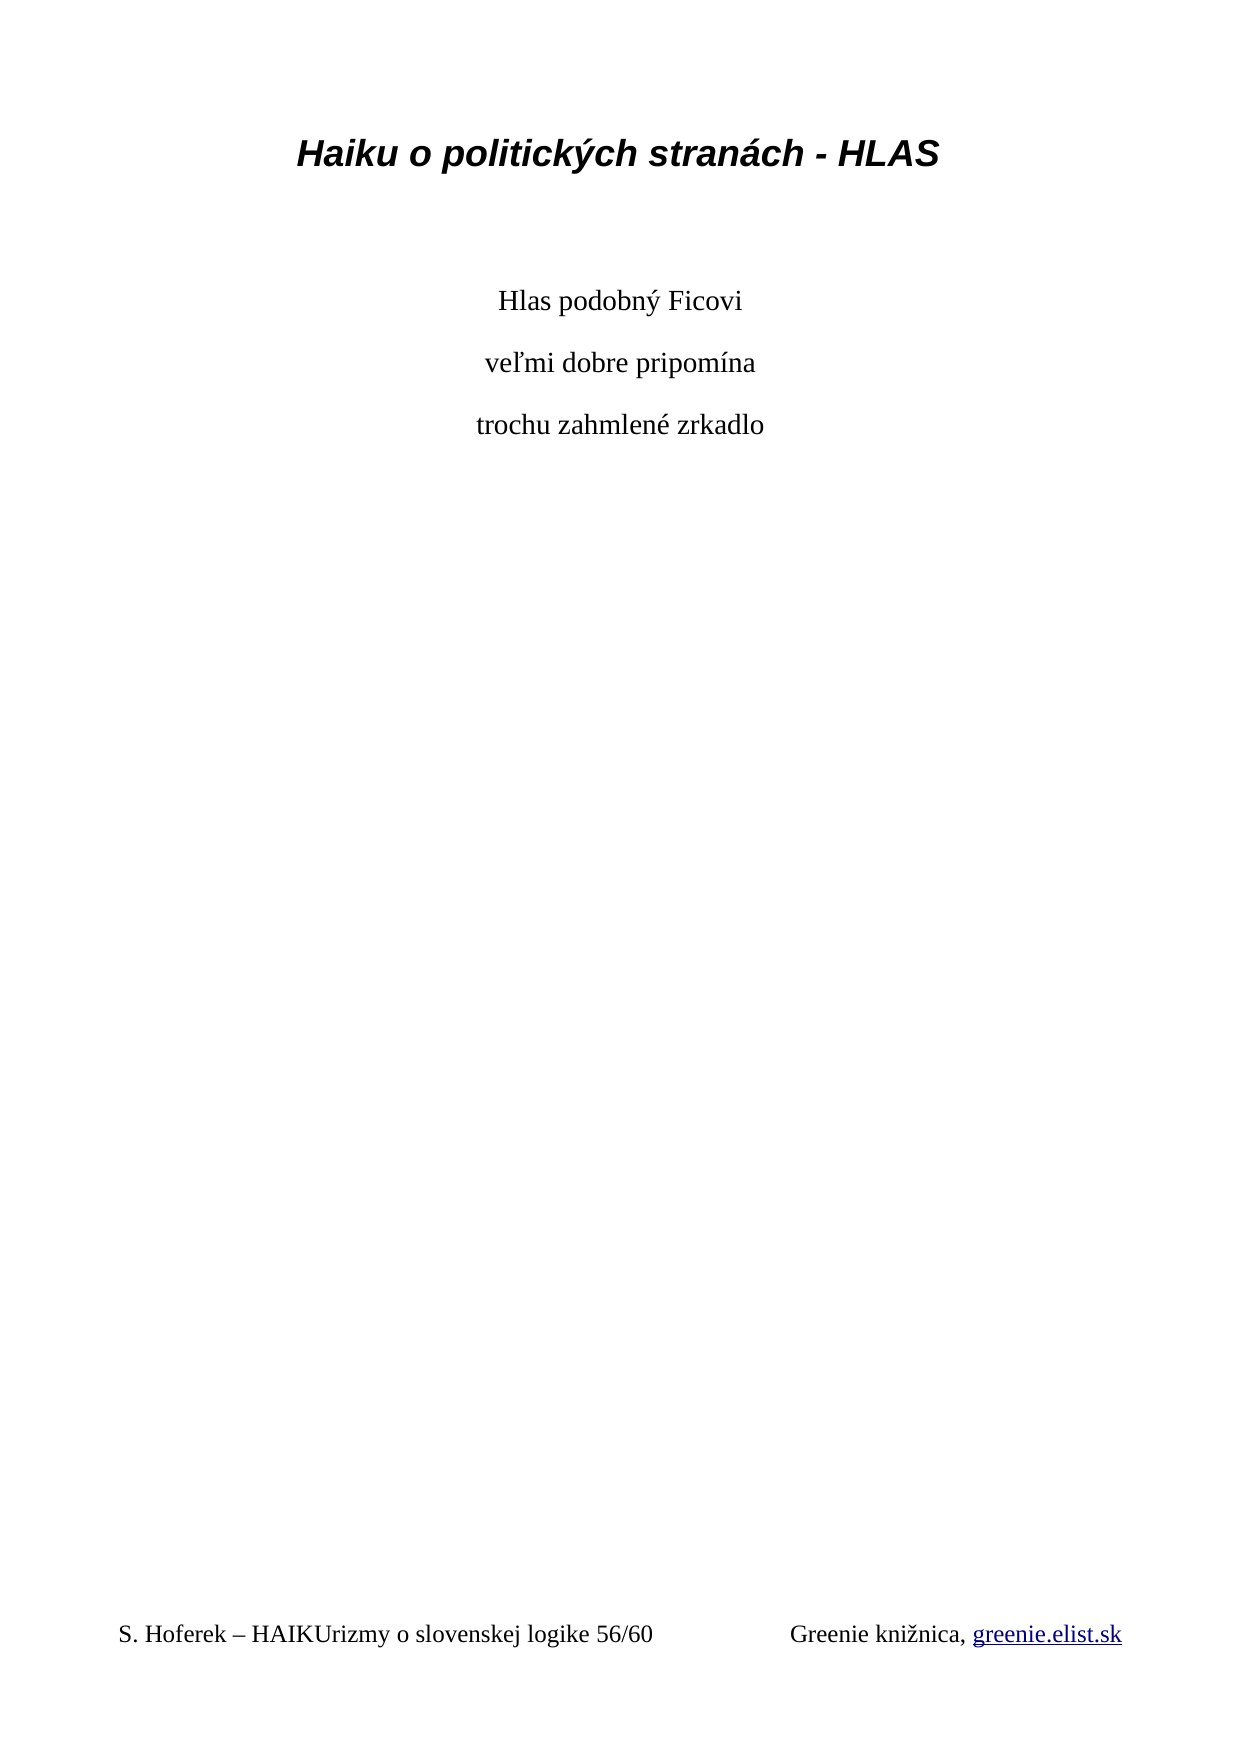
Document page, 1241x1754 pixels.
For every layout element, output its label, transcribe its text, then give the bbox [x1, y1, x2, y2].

text veľmi dobre pripomína [106, 345, 1134, 378]
subtitle Haiku o politických stranách - HLAS [106, 131, 1134, 174]
text trochu zahmlené zrkadlo [106, 407, 1134, 440]
text Hlas podobný Ficovi [106, 283, 1134, 316]
